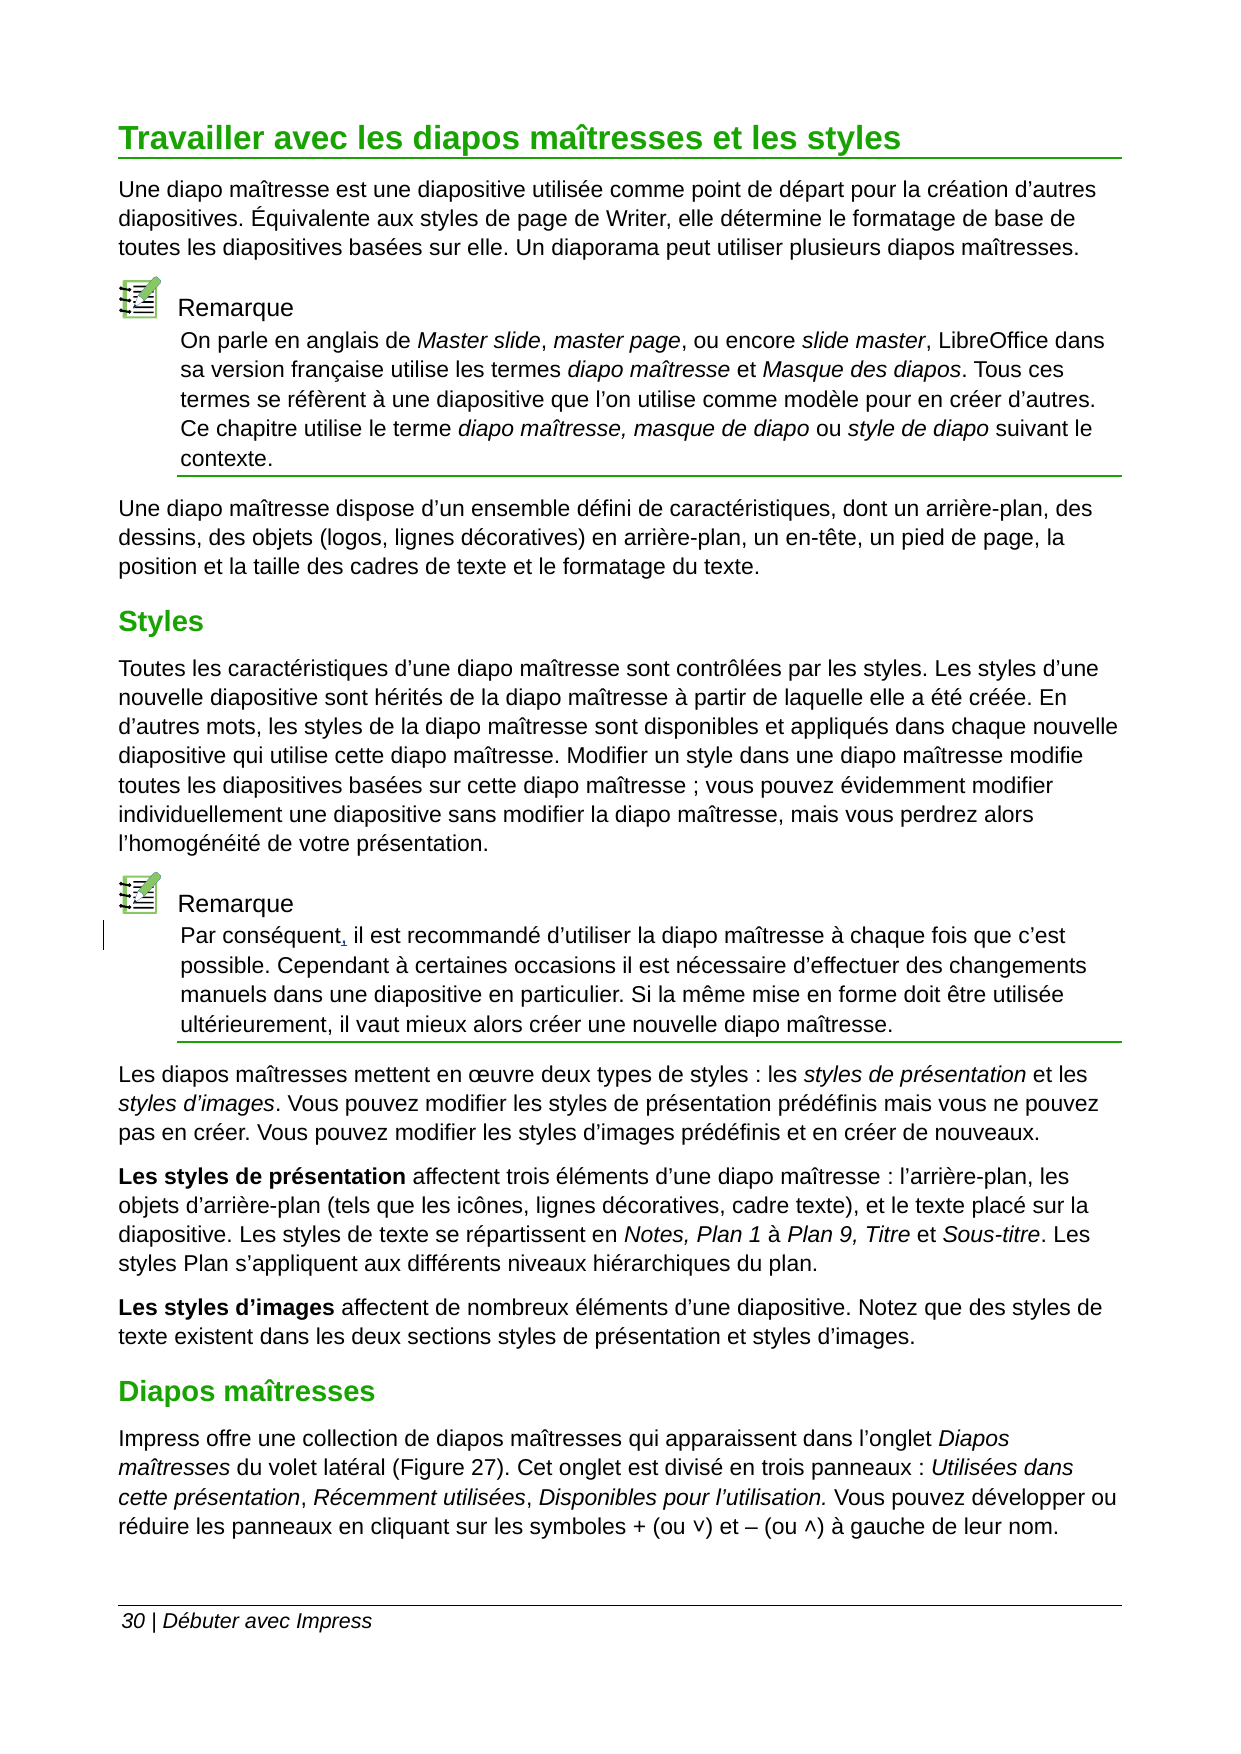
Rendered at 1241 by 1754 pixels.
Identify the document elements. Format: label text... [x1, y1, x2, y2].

subtitle Diapos maîtresses [118, 1378, 1122, 1408]
text Une diapo maîtresse dispose d’un ensemble défini de caractéristiques, dont un arrière-plan, des dessins, des objets (logos, lignes décoratives) en arrière-plan, un en-tête, un pied de page, la position et la taille des cadres de texte et le formatage du texte. [118, 492, 1122, 579]
list Remarque [118, 275, 1122, 322]
text Les diapos maîtresses mettent en œuvre deux types de styles : les styles de présentation et les styles d’images. Vous pouvez modifier les styles de présentation prédéfinis mais vous ne pouvez pas en créer. Vous pouvez modifier les styles d’images prédéfinis et en créer de nouveaux. [118, 1058, 1122, 1145]
text Les styles d’images affectent de nombreux éléments d’une diapositive. Notez que des styles de texte existent dans les deux sections styles de présentation et styles d’images. [118, 1291, 1122, 1349]
text On parle en anglais de Master slide, master page, ou encore slide master, LibreOffice dans sa version française utilise les termes diapo maîtresse et Masque des diapos. Tous ces termes se réfèrent à une diapositive que l’on utilise comme modèle pour en créer d’autres. Ce chapitre utilise le terme diapo maîtresse, masque de diapo ou style de diapo suivant le contexte. [177, 322, 1122, 475]
subtitle Styles [118, 608, 1122, 637]
text Par conséquent, il est recommandé d’utiliser la diapo maîtresse à chaque fois que c’est possible. Cependant à certaines occasions il est nécessaire d’effectuer des changements manuels dans une diapositive en particulier. Si la même mise en forme doit être utilisée ultérieurement, il vaut mieux alors créer une nouvelle diapo maîtresse. [177, 917, 1122, 1041]
text Une diapo maîtresse est une diapositive utilisée comme point de départ pour la création d’autres diapositives. Équivalente aux styles de page de Writer, elle détermine le formatage de base de toutes les diapositives basées sur elle. Un diaporama peut utiliser plusieurs diapos maîtresses. [118, 173, 1122, 261]
subtitle Travailler avec les diapos maîtresses et les styles [118, 118, 1122, 157]
text Toutes les caractéristiques d’une diapo maîtresse sont contrôlées par les styles. Les styles d’une nouvelle diapositive sont hérités de la diapo maîtresse à partir de laquelle elle a été créée. En d’autres mots, les styles de la diapo maîtresse sont disponibles et appliqués dans chaque nouvelle diapositive qui utilise cette diapo maîtresse. Modifier un style dans une diapo maîtresse modifie toutes les diapositives basées sur cette diapo maîtresse ; vous pouvez évidemment modifier individuellement une diapositive sans modifier la diapo maîtresse, mais vous perdrez alors l’homogénéité de votre présentation. [118, 652, 1122, 856]
text Impress offre une collection de diapos maîtresses qui apparaissent dans l’onglet Diapos maîtresses du volet latéral (Figure 27). Cet onglet est divisé en trois panneaux : Utilisées dans cette présentation, Récemment utilisées, Disponibles pour l’utilisation. Vous pouvez développer ou réduire les panneaux en cliquant sur les symboles + (ou ˅) et – (ou ˄) à gauche de leur nom. [118, 1422, 1122, 1539]
list Remarque [118, 871, 1122, 917]
text Les styles de présentation affectent trois éléments d’une diapo maîtresse : l’arrière-plan, les objets d’arrière-plan (tels que les icônes, lignes décoratives, cadre texte), et le texte placé sur la diapositive. Les styles de texte se répartissent en Notes, Plan 1 à Plan 9, Titre et Sous-titre. Les styles Plan s’appliquent aux différents niveaux hiérarchiques du plan. [118, 1160, 1122, 1276]
